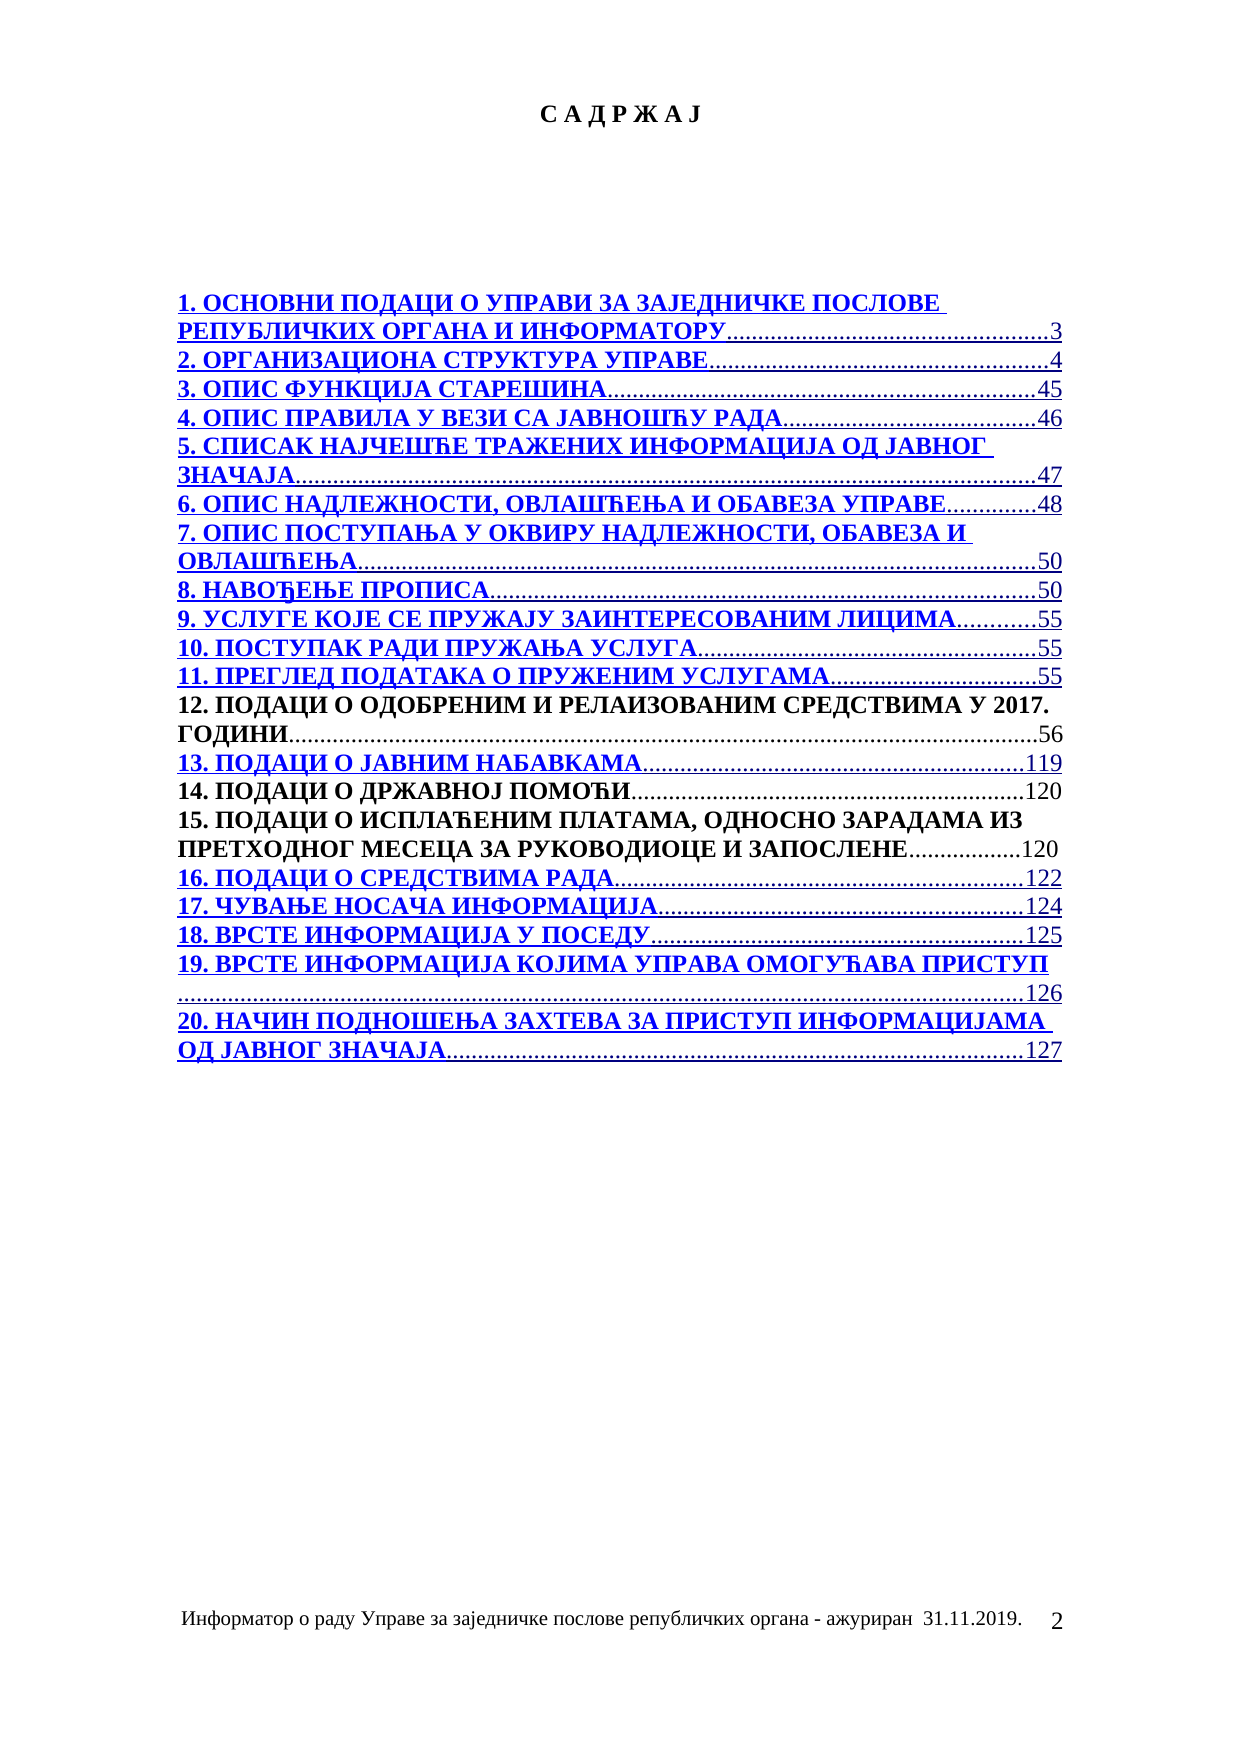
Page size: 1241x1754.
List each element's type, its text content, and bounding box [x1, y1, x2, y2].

text 6. ОПИС НАДЛЕЖНОСТИ, ОВЛАШЋЕЊА И ОБАВЕЗА УПРАВЕ 48 [177, 489, 1063, 518]
text 13. ПОДАЦИ О ЈАВНИМ НАБАВКАМА 119 [177, 748, 1063, 776]
text 1. ОСНОВНИ ПОДАЦИ О УПРАВИ ЗА ЗАЈЕДНИЧКЕ ПОСЛОВЕ РЕПУБЛИЧКИХ ОРГАНА И ИНФОРМАТОРУ 3 [177, 288, 1063, 345]
text 5. СПИСАК НАЈЧЕШЋЕ ТРАЖЕНИХ ИНФОРМАЦИЈА ОД ЈАВНОГ ЗНАЧАЈА 47 [177, 431, 1063, 489]
text 16. ПОДАЦИ О СРЕДСТВИМА РАДА 122 [177, 863, 1063, 891]
text 8. НАВОЂЕЊЕ ПРОПИСА 50 [177, 575, 1063, 604]
text С А Д Р Ж А Ј [177, 99, 1063, 128]
text 14. ПОДАЦИ О ДРЖАВНОЈ ПОМОЋИ...............................................................120 [177, 776, 1063, 805]
text 11. ПРЕГЛЕД ПОДАТАКА О ПРУЖЕНИМ УСЛУГАМА 55 [177, 661, 1063, 690]
text 2. ОРГАНИЗАЦИОНА СТРУКТУРА УПРАВЕ 4 [177, 345, 1063, 374]
text 4. ОПИС ПРАВИЛА У ВЕЗИ СА ЈАВНОШЋУ РАДА 46 [177, 403, 1063, 431]
text 18. ВРСТЕ ИНФОРМАЦИЈА У ПОСЕДУ 125 [177, 920, 1063, 949]
text 17. ЧУВАЊЕ НОСАЧА ИНФОРМАЦИЈА 124 [177, 891, 1063, 920]
text 10. ПОСТУПАК РАДИ ПРУЖАЊА УСЛУГА 55 [177, 633, 1063, 661]
text 19. ВРСТЕ ИНФОРМАЦИЈА КОЈИМА УПРАВА ОМОГУЋАВА ПРИСТУП 126 [177, 949, 1063, 1006]
text 15. ПОДАЦИ О ИСПЛАЋЕНИМ ПЛАТАМА, ОДНОСНО ЗАРАДАМА ИЗ ПРЕТХОДНОГ МЕСЕЦА ЗА РУКОВОДИОЦЕ И ЗАПОСЛЕНЕ..................120 [177, 805, 1063, 863]
text 9. УСЛУГЕ КОЈЕ СЕ ПРУЖАЈУ ЗАИНТЕРЕСОВАНИМ ЛИЦИМА 55 [177, 604, 1063, 633]
text 7. ОПИС ПОСТУПАЊА У ОКВИРУ НАДЛЕЖНОСТИ, ОБАВЕЗА И ОВЛАШЋЕЊА 50 [177, 518, 1063, 575]
text 3. ОПИС ФУНКЦИЈА СТАРЕШИНА 45 [177, 374, 1063, 403]
text 20. НАЧИН ПОДНОШЕЊА ЗАХТЕВА ЗА ПРИСТУП ИНФОРМАЦИЈАМА ОД ЈАВНОГ ЗНАЧАЈА 127 [177, 1006, 1063, 1064]
text 12. ПОДАЦИ О ОДОБРЕНИМ И РЕЛАИЗОВАНИМ СРЕДСТВИМА У 2017. ГОДИНИ........................................................................................................................56 [177, 690, 1063, 748]
